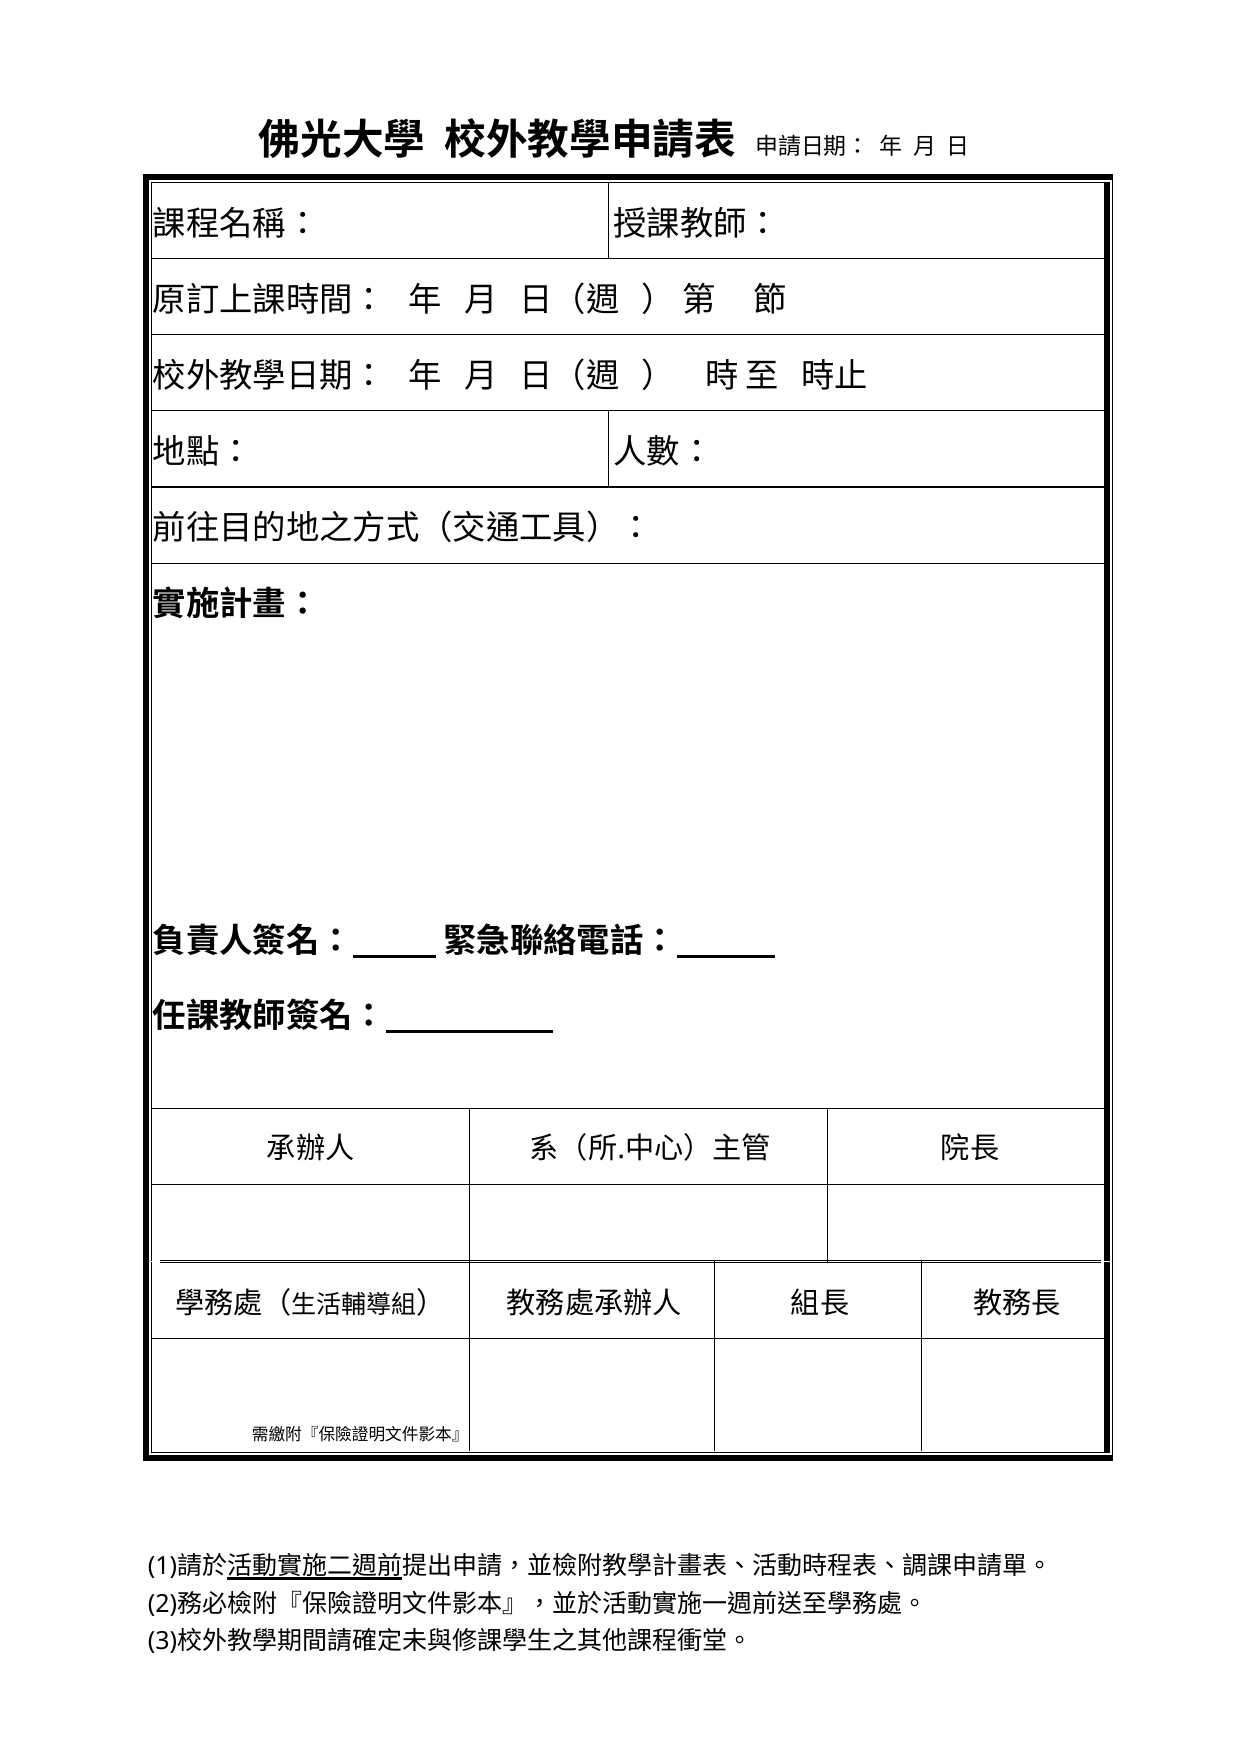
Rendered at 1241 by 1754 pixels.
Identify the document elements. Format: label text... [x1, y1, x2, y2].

table_cell 教務長 [922, 1260, 1109, 1338]
text (2)務必檢附『保險證明文件影本』，並於活動實施一週前送至學務處。 [148, 1583, 1092, 1620]
table_cell 教務處承辦人 [470, 1263, 714, 1338]
table_cell 院長 [828, 1109, 1104, 1184]
table_cell [470, 1339, 714, 1451]
table_cell [470, 1185, 827, 1260]
table_cell 人數： [609, 411, 1104, 486]
table_cell 承辦人 [152, 1109, 469, 1184]
table_cell [152, 1185, 469, 1260]
text 佛光大學 校外教學申請表 申請日期： 年 月 日 [135, 99, 1092, 174]
table_cell 組長 [715, 1263, 921, 1338]
table_header 課程名稱： [152, 183, 608, 258]
table_cell 校外教學日期： 年 月 日（週 ） 時 至 時止 [152, 335, 1104, 410]
table_cell [828, 1185, 1104, 1260]
table_cell [922, 1339, 1104, 1451]
table_cell 地點： [152, 411, 608, 486]
table_cell 需繳附『保險證明文件影本』 [152, 1339, 469, 1451]
table_cell 系（所.中心）主管 [470, 1109, 827, 1184]
table_header 授課教師： [609, 183, 1104, 258]
table_cell 實施計畫： 負責人簽名： 緊急聯絡電話： 任課教師簽名： [152, 564, 1104, 1108]
table_cell [715, 1339, 921, 1451]
table_cell 前往目的地之方式（交通工具）： [152, 488, 1104, 562]
table_cell 原訂上課時間： 年 月 日（週 ） 第 節 [152, 259, 1104, 334]
text (3)校外教學期間請確定未與修課學生之其他課程衝堂。 [148, 1620, 1092, 1658]
table_cell 學務處（生活輔導組） [152, 1260, 469, 1338]
text (1)請於活動實施二週前提出申請，並檢附教學計畫表、活動時程表、調課申請單。 [148, 1545, 1092, 1583]
